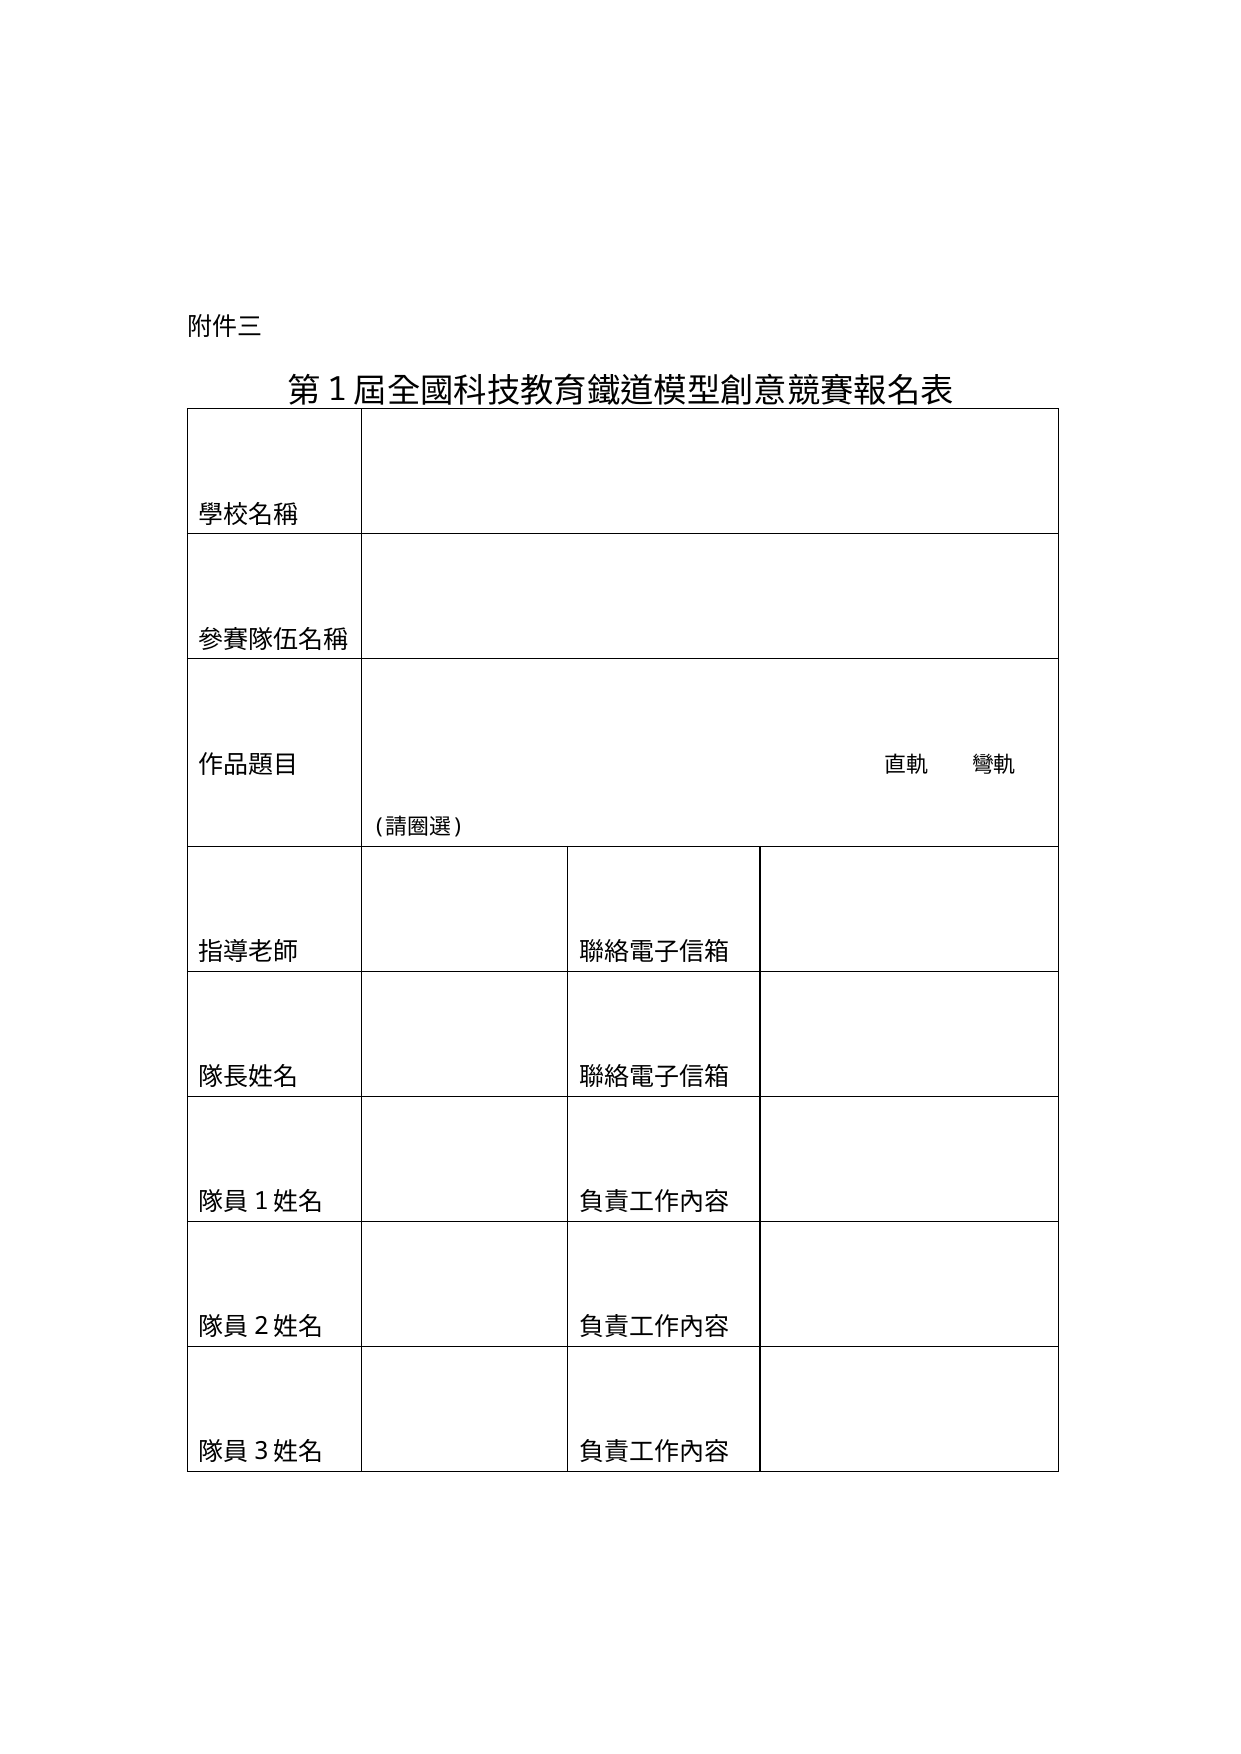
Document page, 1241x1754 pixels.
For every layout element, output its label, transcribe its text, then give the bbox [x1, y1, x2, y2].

table_cell 負責工作內容 [568, 1222, 759, 1346]
table_cell [761, 847, 1058, 971]
table_cell [362, 972, 567, 1096]
text 附件三 [187, 283, 1053, 346]
table_cell 隊員2姓名 [188, 1222, 361, 1346]
table_cell 隊員3姓名 [188, 1347, 361, 1471]
table_cell [362, 847, 567, 971]
table_cell [761, 972, 1058, 1096]
text 第1屆全國科技教育鐵道模型創意競賽報名表 [187, 346, 1053, 408]
table_cell [761, 1097, 1058, 1221]
table_cell 聯絡電子信箱 [568, 847, 759, 971]
table_cell 負責工作內容 [568, 1347, 759, 1471]
table_header 學校名稱 [188, 409, 361, 533]
table_cell 隊長姓名 [188, 972, 361, 1096]
table_cell 聯絡電子信箱 [568, 972, 759, 1096]
table_cell [362, 1347, 567, 1471]
table_cell [362, 534, 1058, 658]
table_cell [761, 1347, 1058, 1471]
table_cell 參賽隊伍名稱 [188, 534, 361, 658]
table_cell [761, 1222, 1058, 1346]
table_cell 隊員1姓名 [188, 1097, 361, 1221]
table_cell 負責工作內容 [568, 1097, 759, 1221]
table_cell 直軌 彎軌 (請圈選) [362, 659, 1058, 846]
table_cell [362, 1222, 567, 1346]
table_cell 作品題目 [188, 659, 361, 846]
table_header [362, 409, 1058, 533]
table_cell 指導老師 [188, 847, 361, 971]
table_cell [362, 1097, 567, 1221]
